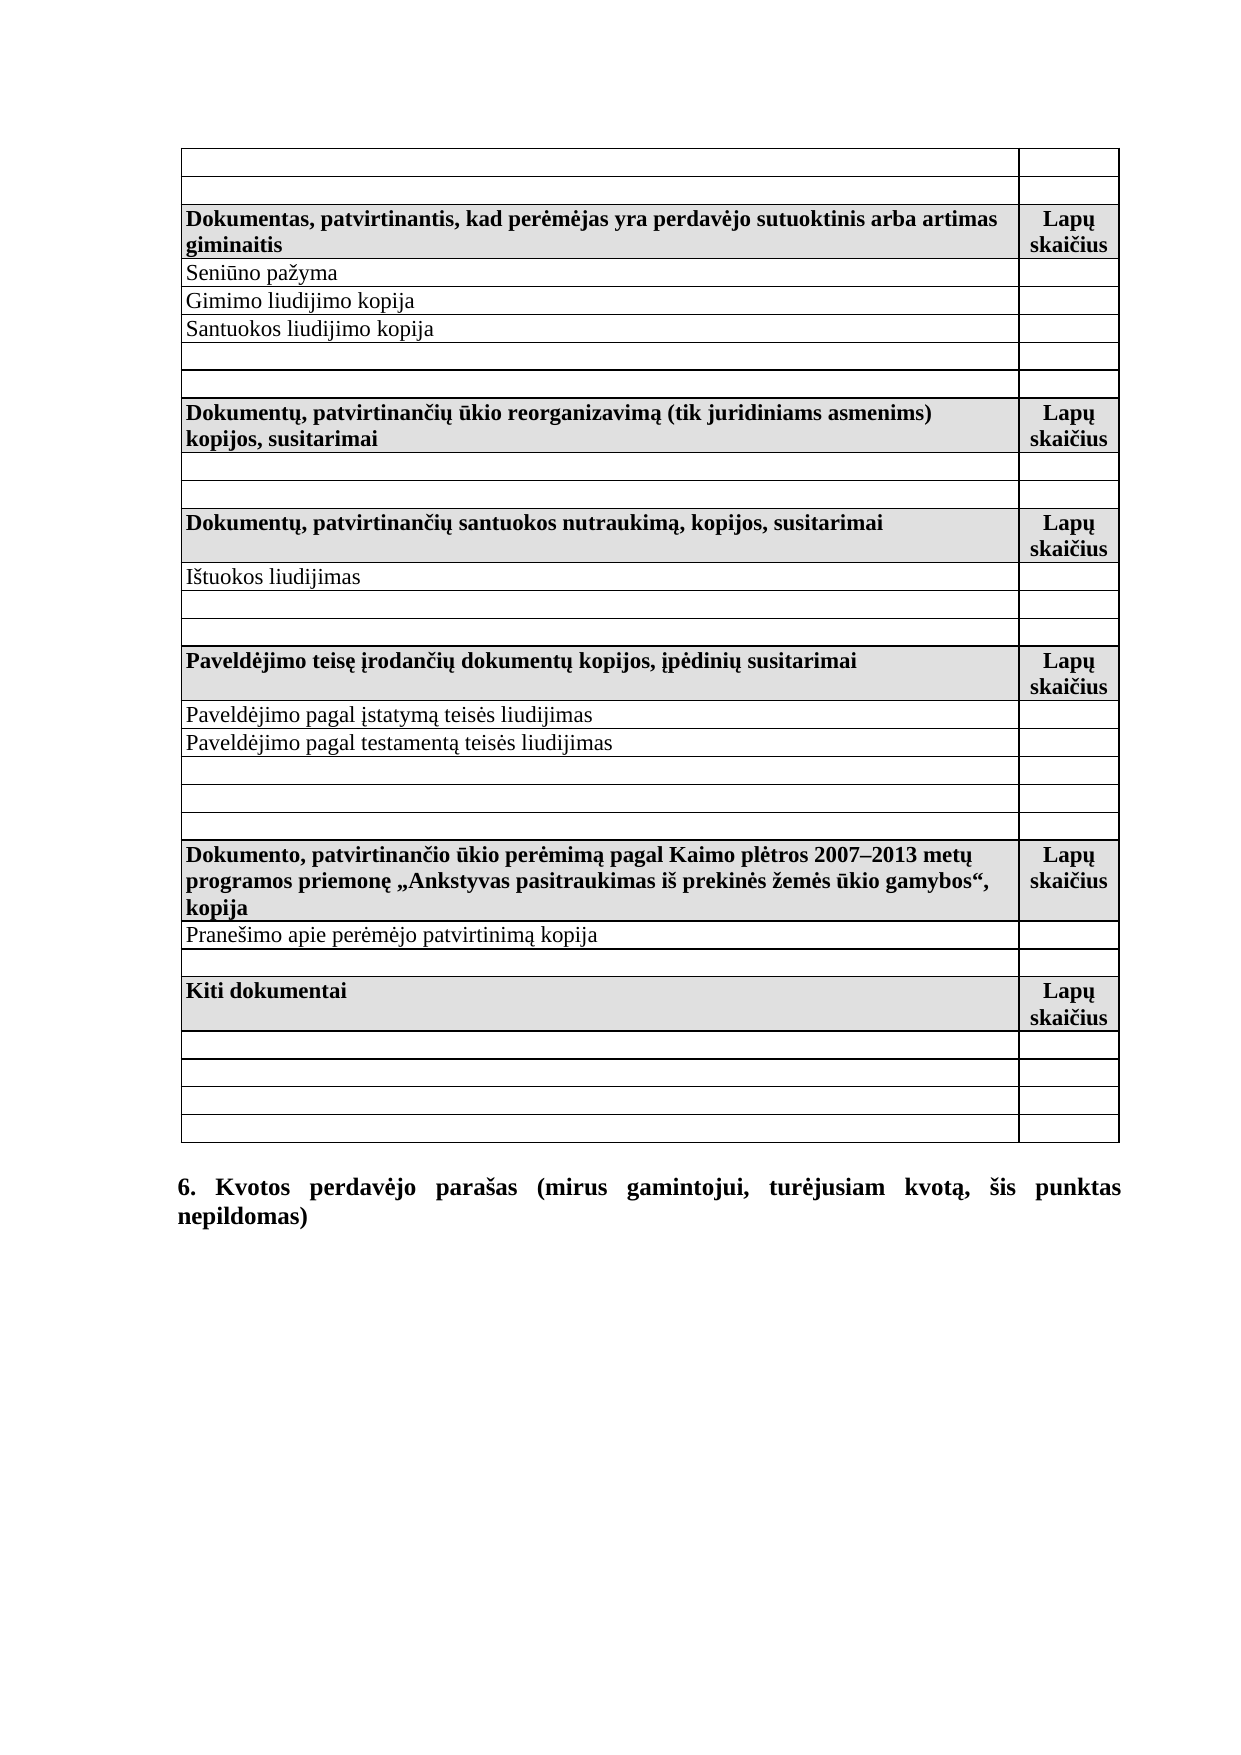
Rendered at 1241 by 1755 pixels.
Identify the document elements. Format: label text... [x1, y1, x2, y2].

table_cell [1020, 757, 1118, 783]
table_cell Ištuokos liudijimas [182, 563, 1018, 589]
table_cell [1020, 481, 1118, 507]
table_cell Lapų skaičius [1020, 977, 1118, 1030]
table_cell [182, 1087, 1018, 1114]
table_cell [182, 757, 1018, 783]
table_cell [1020, 619, 1118, 645]
table_cell [1020, 1060, 1118, 1086]
table_cell [182, 149, 1018, 176]
table_cell [182, 1060, 1018, 1086]
table_cell [1020, 591, 1118, 617]
table_cell [182, 950, 1018, 976]
table_cell [1020, 315, 1118, 341]
table_cell Lapų skaičius [1020, 509, 1118, 562]
table_cell [1020, 1087, 1118, 1114]
table_cell [182, 343, 1018, 369]
table_cell [1020, 813, 1118, 839]
table_cell Dokumentų, patvirtinančių ūkio reorganizavimą (tik juridiniams asmenims) kopijos, susitarimai [182, 399, 1018, 452]
table_cell Santuokos liudijimo kopija [182, 315, 1018, 341]
table_cell [1020, 1032, 1118, 1058]
text 6. Kvotos perdavėjo parašas (mirus gamintojui, turėjusiam kvotą, šis punktas nepildomas) [177, 1172, 1122, 1229]
table_cell [182, 1032, 1018, 1058]
table_cell Seniūno pažyma [182, 259, 1018, 286]
table_cell Dokumento, patvirtinančio ūkio perėmimą pagal Kaimo plėtros 2007–2013 metų programos priemonę „Ankstyvas pasitraukimas iš prekinės žemės ūkio gamybos“, kopija [182, 841, 1018, 920]
table_cell Dokumentų, patvirtinančių santuokos nutraukimą, kopijos, susitarimai [182, 509, 1018, 562]
table_cell [182, 591, 1018, 617]
table_cell [182, 619, 1018, 645]
table_cell Lapų skaičius [1020, 647, 1118, 700]
table_cell [1020, 785, 1118, 811]
table_cell Dokumentas, patvirtinantis, kad perėmėjas yra perdavėjo sutuoktinis arba artimas giminaitis [182, 205, 1018, 258]
table_cell [1020, 177, 1118, 203]
table_cell [1020, 701, 1118, 728]
table_cell Lapų skaičius [1020, 841, 1118, 920]
table_cell Lapų skaičius [1020, 205, 1118, 258]
table_cell [182, 813, 1018, 839]
table_cell [182, 177, 1018, 203]
table_cell [182, 371, 1018, 397]
table_cell [1020, 729, 1118, 756]
table_cell Pranešimo apie perėmėjo patvirtinimą kopija [182, 922, 1018, 948]
table_cell [182, 453, 1018, 479]
table_cell Lapų skaičius [1020, 399, 1118, 452]
table_cell Paveldėjimo pagal įstatymą teisės liudijimas [182, 701, 1018, 728]
table_cell [1020, 563, 1118, 589]
table_cell Paveldėjimo teisę įrodančių dokumentų kopijos, įpėdinių susitarimai [182, 647, 1018, 700]
table_cell [1020, 950, 1118, 976]
table_cell [1020, 287, 1118, 313]
table_cell [1020, 149, 1118, 176]
table_cell [1020, 1115, 1118, 1142]
table_cell [1020, 259, 1118, 286]
table_cell [1020, 371, 1118, 397]
table_cell Kiti dokumentai [182, 977, 1018, 1030]
table_cell [1020, 453, 1118, 479]
table_cell Paveldėjimo pagal testamentą teisės liudijimas [182, 729, 1018, 756]
table_cell Gimimo liudijimo kopija [182, 287, 1018, 313]
table_cell [182, 1115, 1018, 1142]
table_cell [182, 785, 1018, 811]
table_cell [182, 481, 1018, 507]
table_cell [1020, 343, 1118, 369]
table_cell [1020, 922, 1118, 948]
